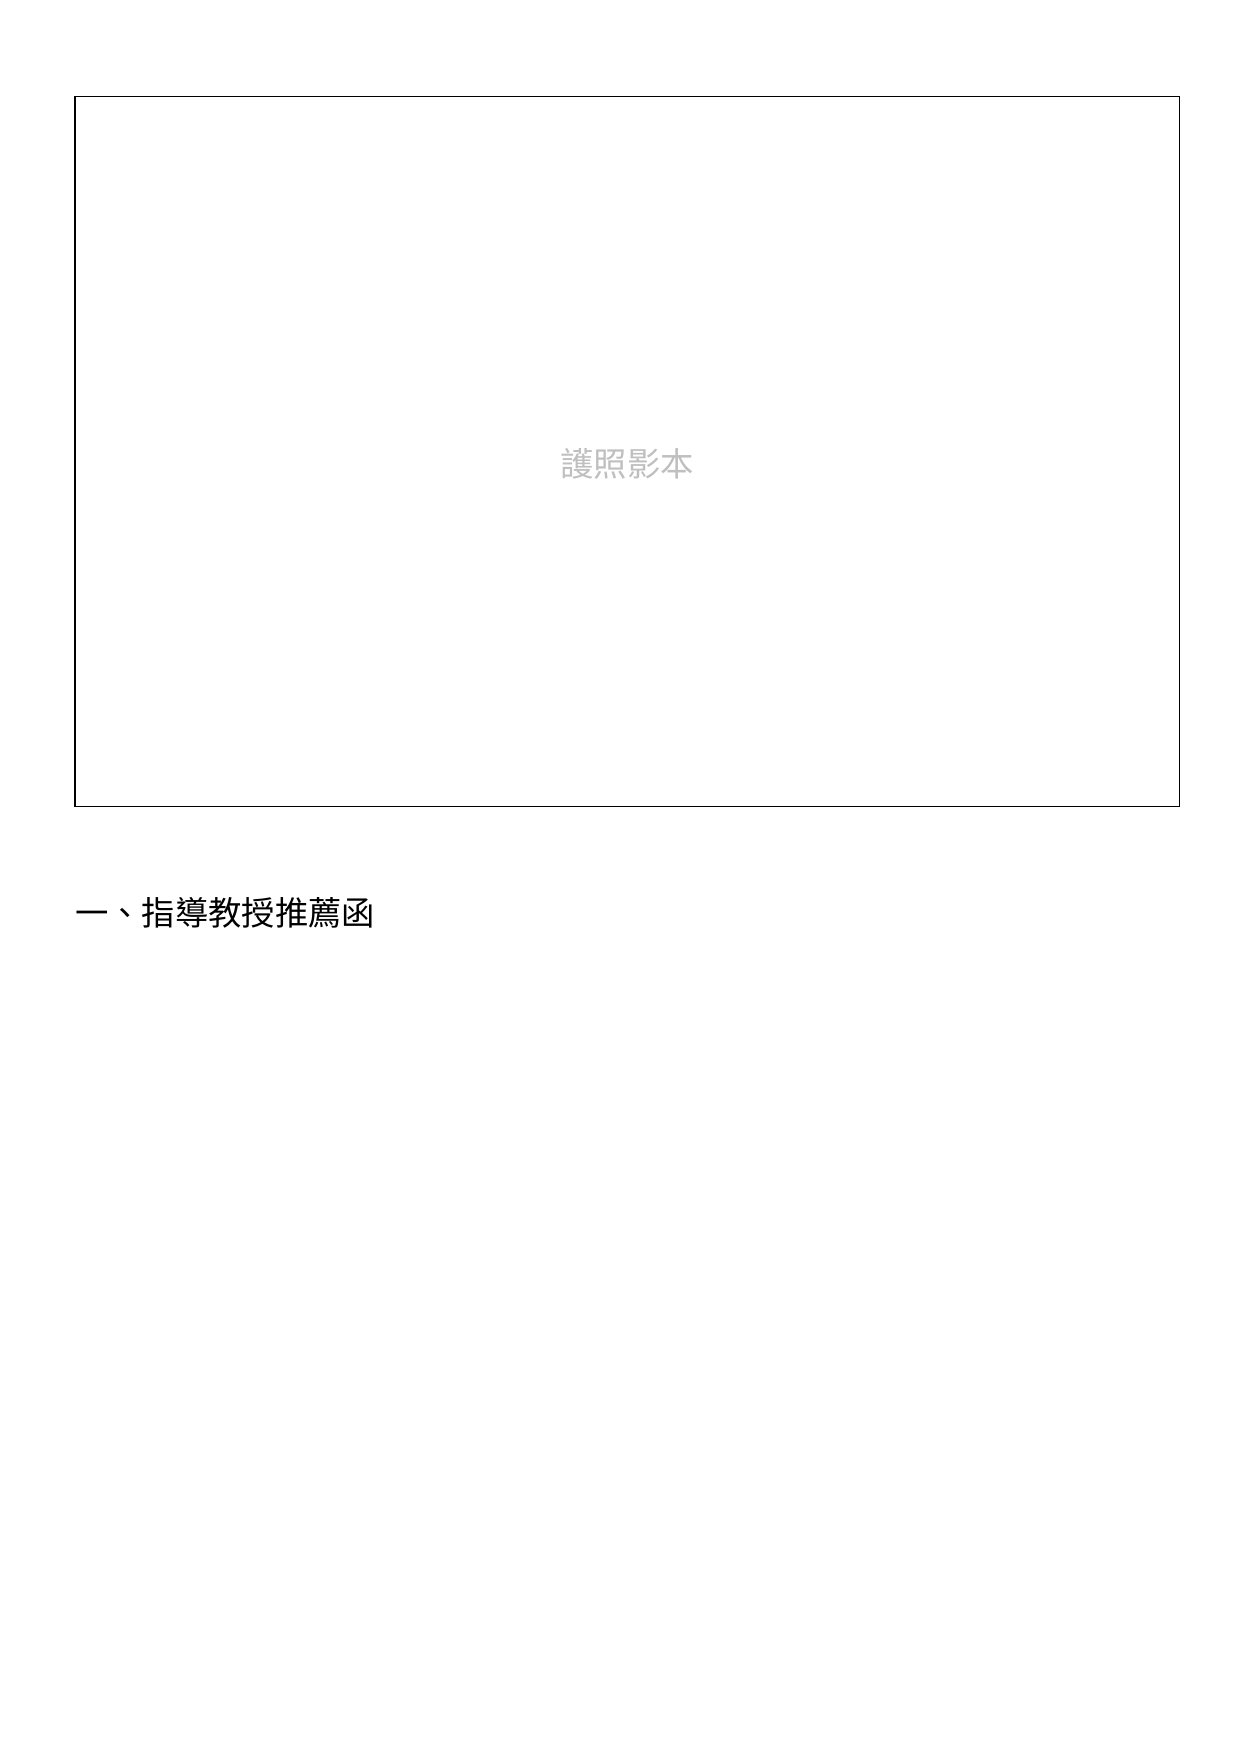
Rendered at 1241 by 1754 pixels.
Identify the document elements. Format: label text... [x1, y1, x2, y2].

table_cell 護照影本 [76, 97, 1179, 806]
text 一、指導教授推薦函 [75, 869, 1165, 932]
